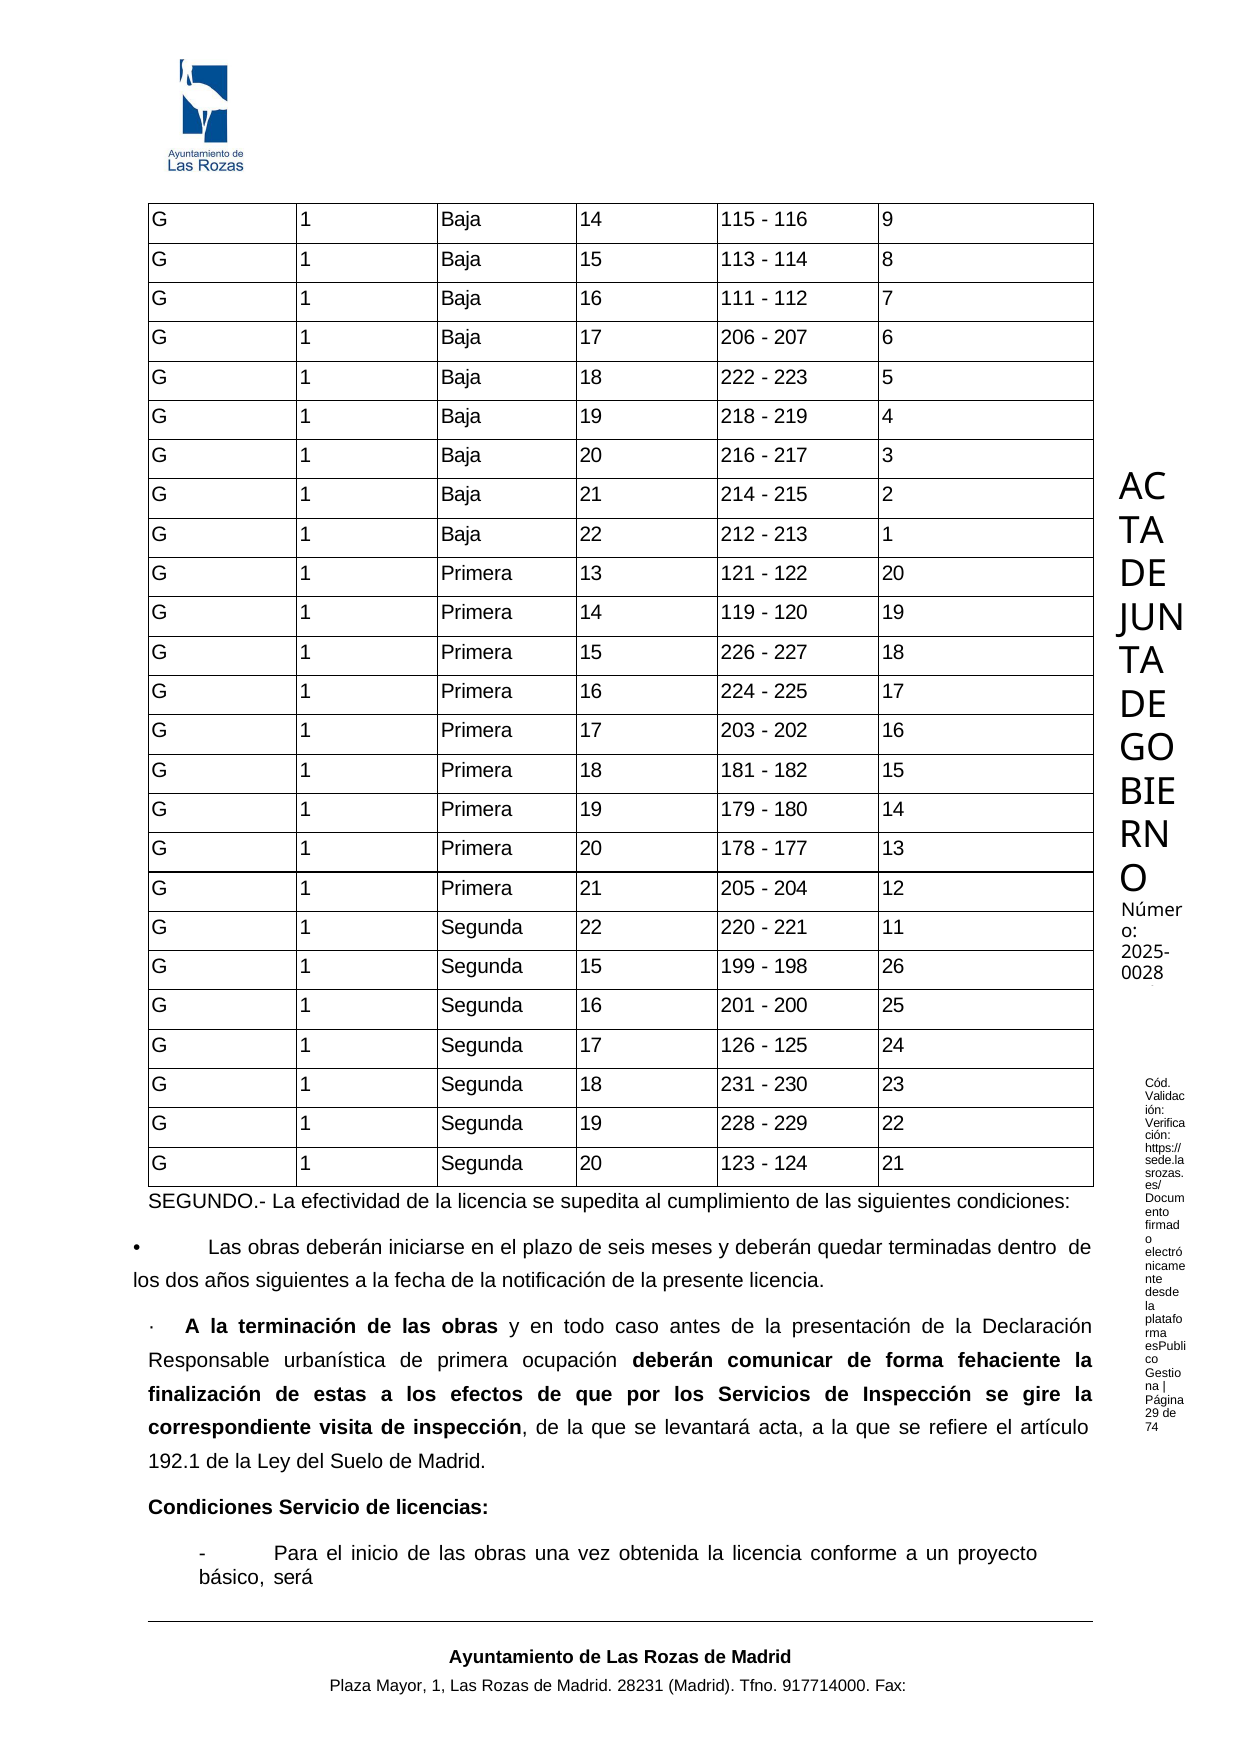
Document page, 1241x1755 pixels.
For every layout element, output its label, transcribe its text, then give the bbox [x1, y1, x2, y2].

table_cell G [149, 519, 296, 557]
table_cell 218 - 219 [718, 401, 878, 439]
table_cell 4 [879, 401, 1093, 439]
table_cell 1 [297, 440, 437, 478]
text Número: 2025-0028 Fecha: 08/07/2025 [1121, 900, 1185, 985]
text Documento firmado electrónicamente desde la plataforma esPublico Gestiona | Página 29 de 74 [1145, 1192, 1186, 1434]
table_cell 6 [879, 322, 1093, 361]
table_cell 1 [297, 637, 437, 675]
table_cell G [149, 990, 296, 1029]
table_cell 1 [297, 833, 437, 871]
text SEGUNDO.- La efectividad de la licencia se supedita al cumplimiento de las siguientes condiciones: [148, 1189, 1108, 1213]
table_cell G [149, 873, 296, 911]
table_cell G [149, 283, 296, 321]
table_cell 17 [577, 1030, 717, 1068]
table_cell Primera [438, 558, 576, 596]
table_cell 214 - 215 [718, 479, 878, 518]
table_cell 21 [577, 479, 717, 518]
table_cell 13 [577, 558, 717, 596]
table_cell 14 [879, 794, 1093, 832]
table_cell G [149, 440, 296, 478]
table_cell 179 - 180 [718, 794, 878, 832]
table_cell 1 [297, 794, 437, 832]
table_cell 231 - 230 [718, 1069, 878, 1107]
table_cell 21 [879, 1148, 1093, 1186]
table_cell 222 - 223 [718, 362, 878, 400]
table_cell 20 [879, 558, 1093, 596]
table_cell Baja [438, 479, 576, 518]
table_cell 1 [297, 362, 437, 400]
table_cell 121 - 122 [718, 558, 878, 596]
table_cell 19 [577, 401, 717, 439]
table_cell 1 [297, 912, 437, 950]
table_cell G [149, 597, 296, 636]
table_cell G [149, 558, 296, 596]
table_cell 7 [879, 283, 1093, 321]
table_cell 12 [879, 873, 1093, 911]
table_cell 16 [577, 676, 717, 714]
table_cell 203 - 202 [718, 715, 878, 753]
table_cell Primera [438, 794, 576, 832]
table_cell 126 - 125 [718, 1030, 878, 1068]
list Para el inicio de las obras una vez obtenida la licencia conforme a un proyecto básico, será [199, 1541, 1108, 1588]
table_cell 111 - 112 [718, 283, 878, 321]
table_cell 26 [879, 951, 1093, 989]
table_cell Baja [438, 244, 576, 282]
table_cell 18 [577, 362, 717, 400]
table_cell 15 [577, 637, 717, 675]
table_cell 228 - 229 [718, 1108, 878, 1147]
table_cell G [149, 794, 296, 832]
table_cell Primera [438, 637, 576, 675]
table_cell 201 - 200 [718, 990, 878, 1029]
table_cell 20 [577, 440, 717, 478]
table_header 115 - 116 [718, 204, 878, 243]
table_cell 216 - 217 [718, 440, 878, 478]
table_cell 20 [577, 833, 717, 871]
table_cell Baja [438, 440, 576, 478]
table_cell 5 [879, 362, 1093, 400]
table_header 9 [879, 204, 1093, 243]
table_cell 205 - 204 [718, 873, 878, 911]
table_cell 1 [297, 873, 437, 911]
table_header G [149, 204, 296, 243]
table_cell 17 [577, 322, 717, 361]
table_cell 1 [297, 990, 437, 1029]
table_cell Primera [438, 597, 576, 636]
table_cell 1 [297, 558, 437, 596]
table_cell Segunda [438, 1108, 576, 1147]
table_cell 18 [577, 755, 717, 793]
table_cell G [149, 676, 296, 714]
table_cell 16 [879, 715, 1093, 753]
table_cell 1 [879, 519, 1093, 557]
table_cell 11 [879, 912, 1093, 950]
table_cell 22 [577, 519, 717, 557]
table_cell 24 [879, 1030, 1093, 1068]
table_cell G [149, 1148, 296, 1186]
table_cell Primera [438, 715, 576, 753]
table_cell Baja [438, 283, 576, 321]
table_cell G [149, 1108, 296, 1147]
table_cell Segunda [438, 1030, 576, 1068]
table_cell 113 - 114 [718, 244, 878, 282]
table_cell 23 [879, 1069, 1093, 1107]
table_cell 14 [577, 597, 717, 636]
table_cell G [149, 637, 296, 675]
table_cell 19 [577, 794, 717, 832]
table_cell 17 [577, 715, 717, 753]
table_cell Baja [438, 519, 576, 557]
table_cell 16 [577, 990, 717, 1029]
text · A la terminación de las obras y en todo caso antes de la presentación de la Declaración Responsable urbanística de primera ocupación deberán comunicar de forma fehaciente la finalización de estas a los efectos de que por los Servicios de Inspección se gire la correspondiente visita de inspección, de la que se levantará acta, a la que se refiere el artículo [148, 1314, 1093, 1439]
table_cell Baja [438, 322, 576, 361]
table_cell 16 [577, 283, 717, 321]
table_cell 1 [297, 755, 437, 793]
table_cell G [149, 1030, 296, 1068]
table_cell Segunda [438, 1069, 576, 1107]
table_cell G [149, 362, 296, 400]
table_cell 13 [879, 833, 1093, 871]
table_cell G [149, 322, 296, 361]
table_cell 2 [879, 479, 1093, 518]
table_cell 1 [297, 951, 437, 989]
table_cell 25 [879, 990, 1093, 1029]
text 192.1 de la Ley del Suelo de Madrid. [148, 1448, 1108, 1472]
table_cell 1 [297, 283, 437, 321]
table_cell 1 [297, 1030, 437, 1068]
table_cell 1 [297, 676, 437, 714]
table_cell Baja [438, 401, 576, 439]
table_cell 199 - 198 [718, 951, 878, 989]
table_cell 220 - 221 [718, 912, 878, 950]
table_cell 1 [297, 401, 437, 439]
table_cell G [149, 912, 296, 950]
list Las obras deberán iniciarse en el plazo de seis meses y deberán quedar terminadas dentro de los dos años siguientes a la fecha de la notificación de la presente licencia. [133, 1235, 1091, 1292]
table_cell 178 - 177 [718, 833, 878, 871]
table_cell G [149, 755, 296, 793]
table_cell G [149, 401, 296, 439]
table_cell Segunda [438, 912, 576, 950]
table_cell G [149, 833, 296, 871]
table_cell G [149, 951, 296, 989]
text Verificación: https://sede.lasrozas.es/ [1145, 1117, 1186, 1192]
table_cell 1 [297, 1069, 437, 1107]
table_cell Segunda [438, 951, 576, 989]
table_cell Segunda [438, 990, 576, 1029]
table_cell 1 [297, 1148, 437, 1186]
table_cell 1 [297, 479, 437, 518]
table_cell 8 [879, 244, 1093, 282]
table_cell 1 [297, 1108, 437, 1147]
table_cell G [149, 1069, 296, 1107]
table_cell 3 [879, 440, 1093, 478]
subtitle Condiciones Servicio de licencias: [148, 1494, 1108, 1518]
table_cell Segunda [438, 1148, 576, 1186]
table_cell 1 [297, 322, 437, 361]
table_cell 181 - 182 [718, 755, 878, 793]
table_cell Primera [438, 676, 576, 714]
table_cell 15 [577, 244, 717, 282]
table_cell 22 [879, 1108, 1093, 1147]
table_cell 226 - 227 [718, 637, 878, 675]
table_cell 206 - 207 [718, 322, 878, 361]
table_cell 15 [879, 755, 1093, 793]
table_cell 21 [577, 873, 717, 911]
table_cell 18 [577, 1069, 717, 1107]
table_header 14 [577, 204, 717, 243]
table_cell 212 - 213 [718, 519, 878, 557]
table_cell G [149, 715, 296, 753]
table_cell 1 [297, 597, 437, 636]
table_cell 1 [297, 244, 437, 282]
table_cell 119 - 120 [718, 597, 878, 636]
table_cell 17 [879, 676, 1093, 714]
table_cell 19 [577, 1108, 717, 1147]
table_cell 19 [879, 597, 1093, 636]
table_header 1 [297, 204, 437, 243]
table_cell 18 [879, 637, 1093, 675]
table_cell 1 [297, 519, 437, 557]
table_cell 22 [577, 912, 717, 950]
table_cell 20 [577, 1148, 717, 1186]
table_cell 1 [297, 715, 437, 753]
table_cell G [149, 244, 296, 282]
table_cell Primera [438, 755, 576, 793]
table_cell 224 - 225 [718, 676, 878, 714]
table_cell Primera [438, 873, 576, 911]
table_cell G [149, 479, 296, 518]
table_cell Primera [438, 833, 576, 871]
table_cell Baja [438, 362, 576, 400]
table_cell 123 - 124 [718, 1148, 878, 1186]
text ACTA DE JUNTA DE GOBIERNO [1119, 465, 1185, 900]
table_cell 15 [577, 951, 717, 989]
text Cód. Validación: [1145, 1077, 1186, 1117]
table_header Baja [438, 204, 576, 243]
